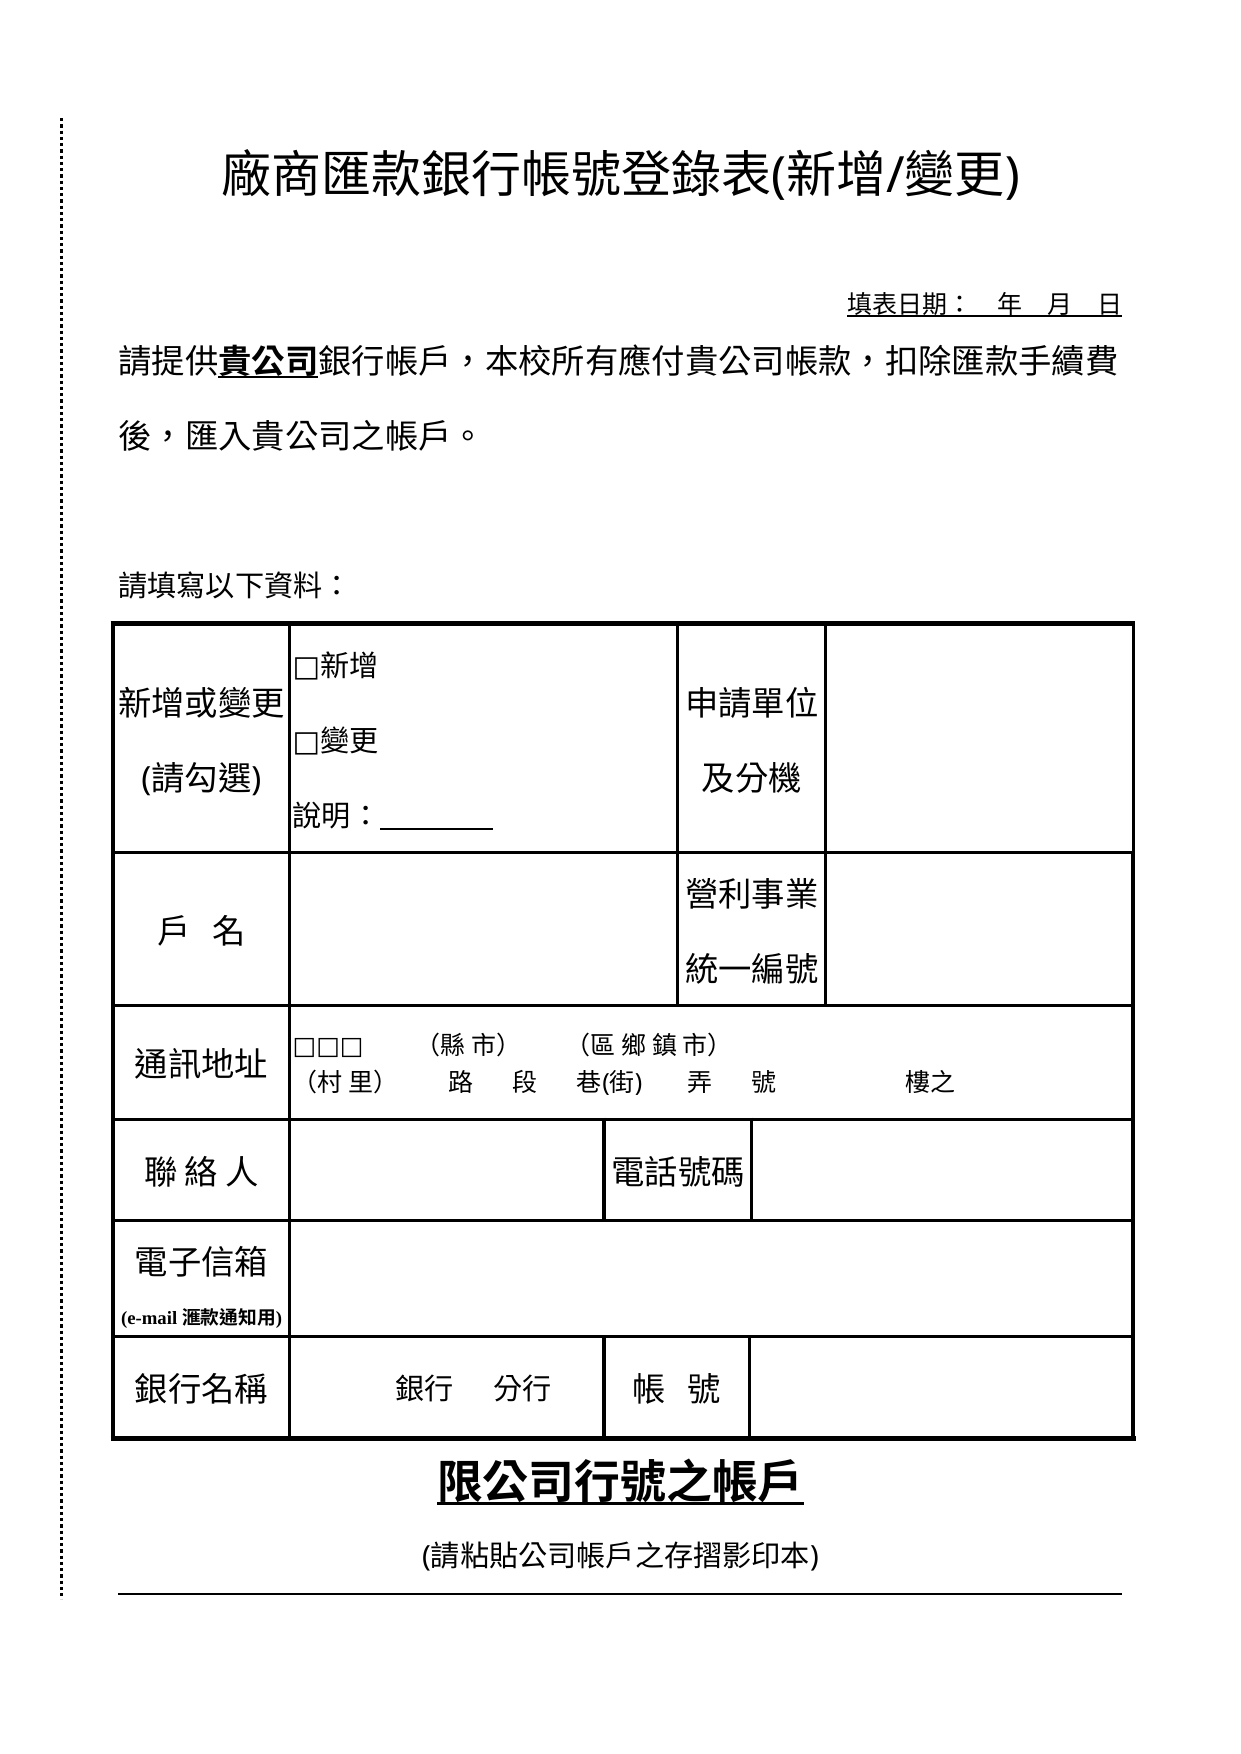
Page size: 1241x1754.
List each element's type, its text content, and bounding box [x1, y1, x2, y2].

table_cell [751, 1338, 1131, 1436]
text 廠商匯款銀行帳號登錄表(新增/變更) [118, 134, 1122, 209]
table_cell 聯 絡 人 [115, 1121, 288, 1219]
table_cell [753, 1121, 1131, 1219]
table_cell 營利事業 統一編號 [679, 854, 824, 1004]
table_cell 戶 名 [115, 854, 288, 1004]
table_cell [291, 1121, 602, 1219]
text 填表日期： 年 月 日 [118, 284, 1122, 321]
table_cell [827, 854, 1131, 1004]
table_header [827, 626, 1132, 851]
table_cell [291, 854, 676, 1004]
table_cell [291, 1222, 1131, 1335]
text (請粘貼公司帳戶之存摺影印本) [118, 1516, 1122, 1593]
table_cell 電子信箱 (e-mail 滙款通知用) [115, 1222, 288, 1335]
table_header 申請單位及分機 [679, 626, 824, 851]
table_cell 銀行 分行 [291, 1338, 602, 1436]
table_header □新增 □變更 說明： [291, 626, 676, 851]
table_cell 電話號碼 [606, 1121, 750, 1219]
text 限公司行號之帳戶 [118, 1441, 1122, 1516]
table_cell 銀行名稱 [115, 1338, 288, 1436]
table_cell 帳 號 [606, 1338, 748, 1436]
text 請提供貴公司銀行帳戶，本校所有應付貴公司帳款，扣除匯款手續費後，匯入貴公司之帳戶。 [118, 321, 1122, 471]
table_cell 通訊地址 [115, 1007, 288, 1117]
table_cell □□□ （縣 市） （區 鄉 鎮 市） （村 里） 路 段 巷(街) 弄 號 樓之 [291, 1007, 1131, 1117]
text 請填寫以下資料： [118, 546, 1122, 621]
table_header 新增或變更(請勾選) [115, 626, 288, 851]
